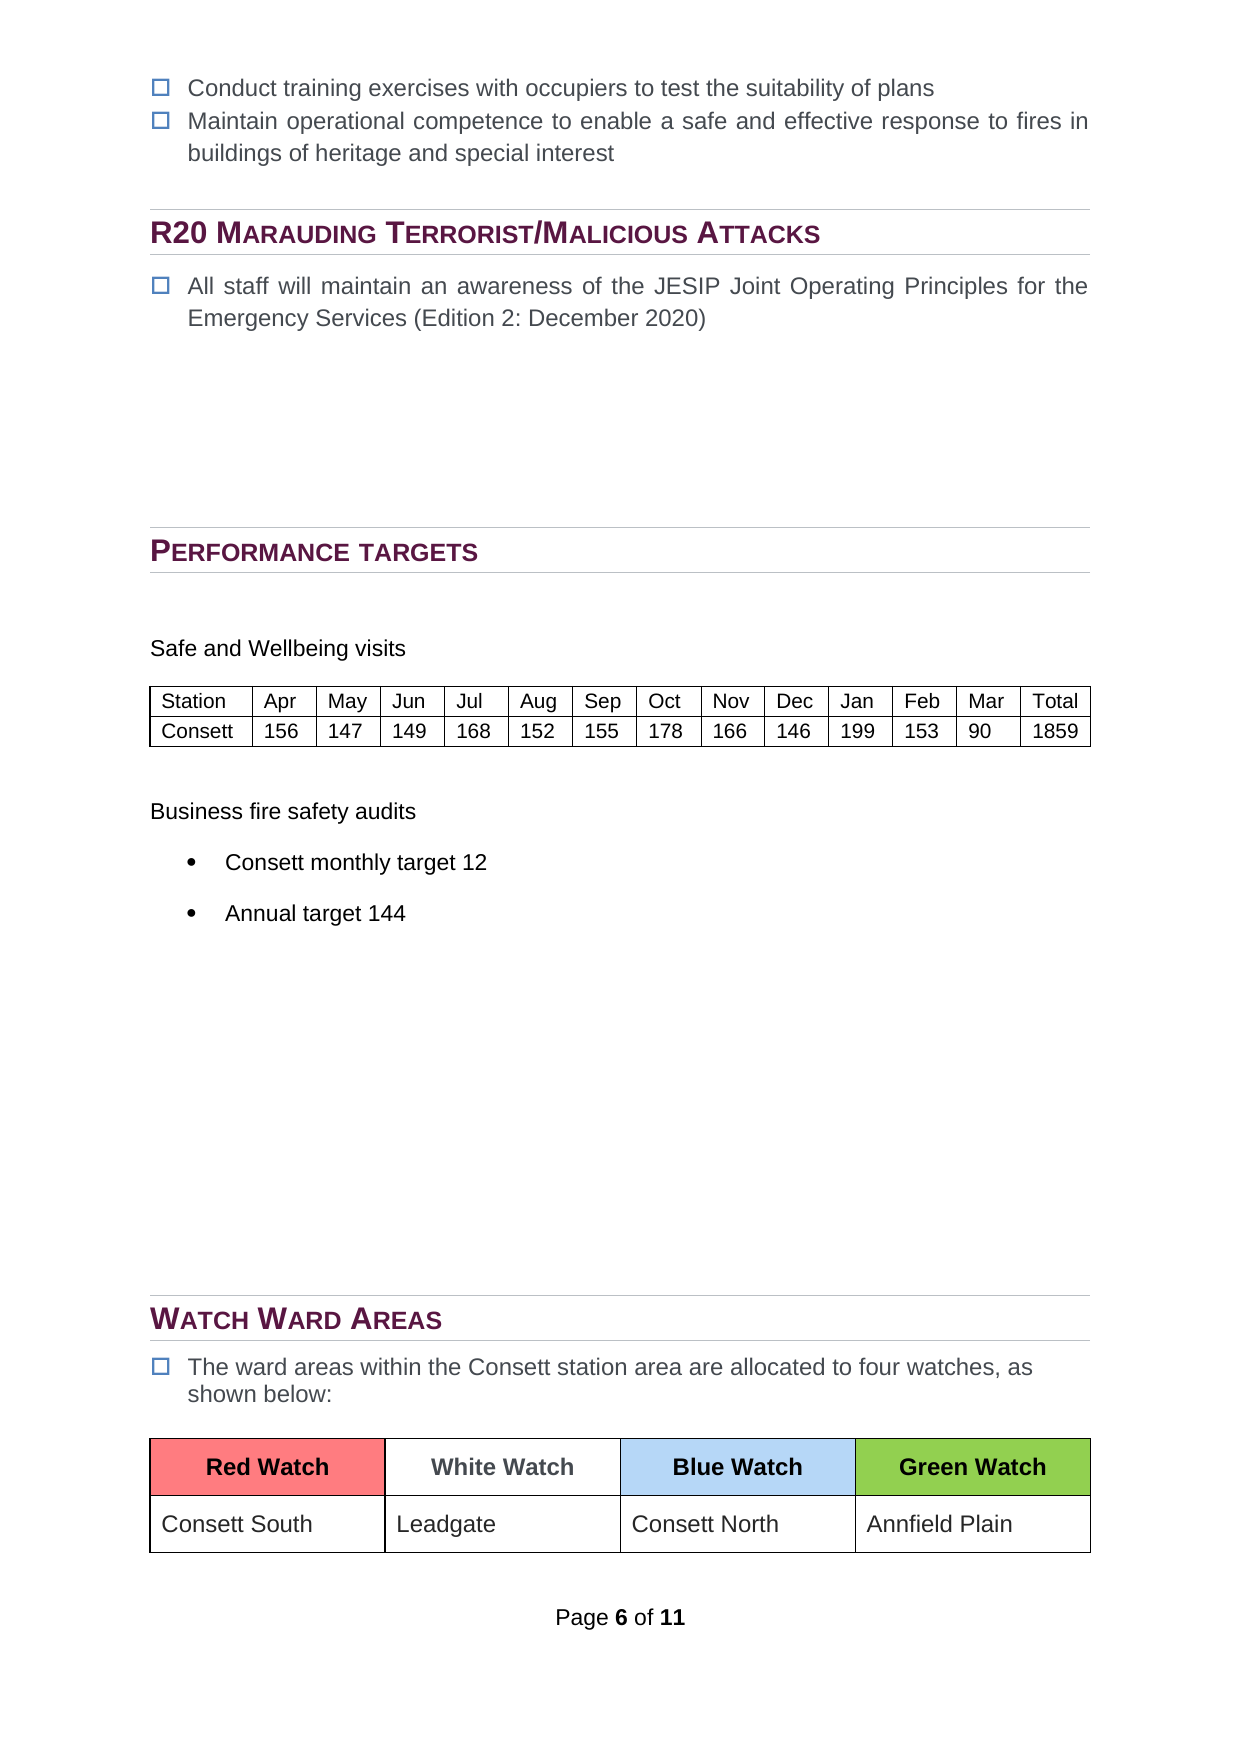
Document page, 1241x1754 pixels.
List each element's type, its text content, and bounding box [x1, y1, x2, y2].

table_header Blue Watch [621, 1439, 855, 1495]
table_cell Consett North [621, 1496, 855, 1552]
table_header Feb [893, 687, 956, 716]
table_cell 152 [509, 717, 572, 746]
table_header White Watch [386, 1439, 620, 1495]
table_cell 199 [829, 717, 892, 746]
subtitle R20 Marauding Terrorist/Malicious Attacks [150, 210, 1090, 254]
table_cell Annfield Plain [856, 1496, 1090, 1552]
subtitle Performance targets [150, 528, 1090, 572]
table_cell Consett South [151, 1496, 384, 1552]
table_cell 156 [253, 717, 316, 746]
table_header Nov [702, 687, 764, 716]
table_header Mar [957, 687, 1020, 716]
table_cell 146 [765, 717, 828, 746]
table_cell 90 [957, 717, 1020, 746]
table_header Oct [637, 687, 701, 716]
table_header Station [151, 687, 252, 716]
table_header Total [1021, 687, 1090, 716]
list Maintain operational competence to enable a safe and effective response to fires in buildings of heritage and special interest [150, 107, 1090, 167]
table_header Jun [381, 687, 444, 716]
list Consett monthly target 12 [187, 849, 1090, 875]
text Business fire safety audits [150, 798, 1090, 824]
list Conduct training exercises with occupiers to test the suitability of plans [150, 74, 1090, 101]
table_header Red Watch [151, 1439, 384, 1495]
list The ward areas within the Consett station area are allocated to four watches, as shown below: [150, 1352, 1090, 1408]
list All staff will maintain an awareness of the JESIP Joint Operating Principles for the Emergency Services (Edition 2: December 2020) [150, 272, 1090, 331]
table_header Sep [573, 687, 636, 716]
table_header Apr [253, 687, 316, 716]
table_header Green Watch [856, 1439, 1090, 1495]
table_cell 153 [893, 717, 956, 746]
table_header Jan [829, 687, 892, 716]
table_cell 147 [317, 717, 380, 746]
subtitle Watch Ward Areas [150, 1296, 1090, 1340]
table_cell 166 [702, 717, 764, 746]
table_cell 1859 [1021, 717, 1090, 746]
table_cell 149 [381, 717, 444, 746]
table_header Aug [509, 687, 572, 716]
table_cell Consett [151, 717, 252, 746]
table_cell Leadgate [386, 1496, 620, 1552]
table_header May [317, 687, 380, 716]
table_cell 155 [573, 717, 636, 746]
list Annual target 144 [187, 900, 1090, 926]
table_cell 168 [445, 717, 508, 746]
table_header Dec [765, 687, 828, 716]
table_cell 178 [637, 717, 701, 746]
text Safe and Wellbeing visits [150, 635, 1090, 661]
table_header Jul [445, 687, 508, 716]
